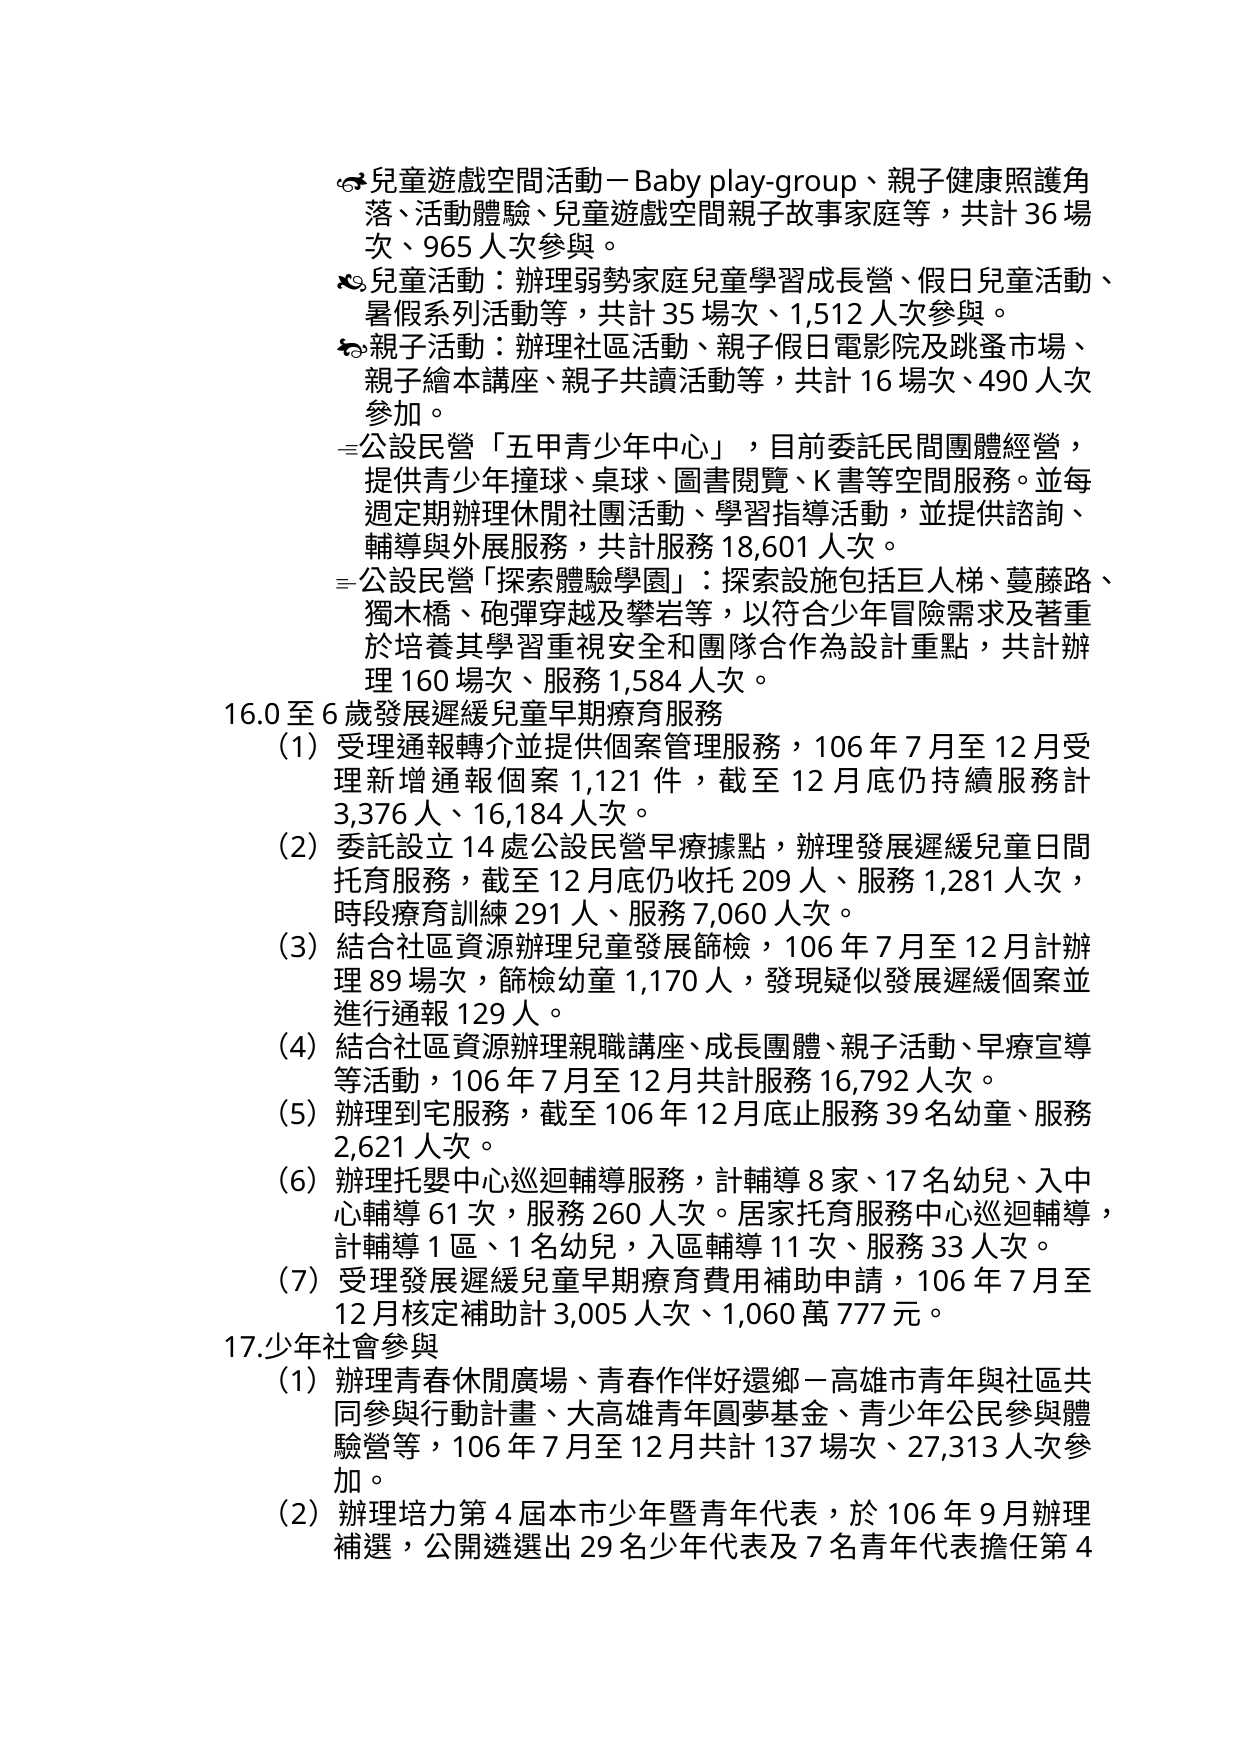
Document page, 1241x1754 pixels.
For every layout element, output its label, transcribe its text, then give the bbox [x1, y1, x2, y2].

text （4）結合社區資源辦理親職講座、成長團體、親子活動、早療宣導等活動，106年7月至12月共計服務16,792人次。 [260, 1031, 1092, 1098]
text 公設民營「五甲青少年中心」，目前委託民間團體經營，提供青少年撞球、桌球、圖書閱覽、K書等空間服務。並每週定期辦理休閒社團活動、學習指導活動，並提供諮詢、輔導與外展服務，共計服務18,601人次。 [335, 431, 1092, 564]
text 17.少年社會參與 [223, 1331, 1092, 1364]
text （1）受理通報轉介並提供個案管理服務，106年7月至12月受理新增通報個案1,121件，截至12月底仍持續服務計3,376人、16,184人次。 [260, 731, 1092, 831]
text 兒童遊戲空間活動－Baby play-group、親子健康照護角落、活動體驗、兒童遊戲空間親子故事家庭等，共計36場次、965人次參與。 [335, 164, 1092, 264]
text 親子活動：辦理社區活動、親子假日電影院及跳蚤市場、親子繪本講座、親子共讀活動等，共計16場次、490人次參加。 [335, 331, 1092, 431]
text 16.0至6歲發展遲緩兒童早期療育服務 [223, 698, 1092, 731]
text （5）辦理到宅服務，截至106年12月底止服務39名幼童、服務2,621人次。 [260, 1098, 1092, 1164]
text （7）受理發展遲緩兒童早期療育費用補助申請，106年7月至12月核定補助計3,005人次、1,060萬777元。 [260, 1264, 1092, 1331]
text （3）結合社區資源辦理兒童發展篩檢，106年7月至12月計辦理89場次，篩檢幼童1,170人，發現疑似發展遲緩個案並進行通報129人。 [260, 931, 1092, 1031]
text （6）辦理托嬰中心巡迴輔導服務，計輔導8家、17名幼兒、入中心輔導61次，服務260人次。居家托育服務中心巡迴輔導，計輔導1區、1名幼兒，入區輔導11次、服務33人次。 [260, 1164, 1092, 1264]
text （1）辦理青春休閒廣場、青春作伴好還鄉－高雄市青年與社區共同參與行動計畫、大高雄青年圓夢基金、青少年公民參與體驗營等，106年7月至12月共計137場次、27,313人次參加。 [260, 1364, 1092, 1498]
text 兒童活動：辦理弱勢家庭兒童學習成長營、假日兒童活動、暑假系列活動等，共計35場次、1,512人次參與。 [335, 264, 1092, 331]
text （2）辦理培力第4屆本市少年暨青年代表，於106年9月辦理補選，公開遴選出29名少年代表及7名青年代表擔任第4 [260, 1498, 1092, 1564]
text （2）委託設立14處公設民營早療據點，辦理發展遲緩兒童日間托育服務，截至12月底仍收托209人、服務1,281人次，時段療育訓練291人、服務7,060人次。 [260, 831, 1092, 931]
text 公設民營「探索體驗學園」：探索設施包括巨人梯、蔓藤路、獨木橋、砲彈穿越及攀岩等，以符合少年冒險需求及著重於培養其學習重視安全和團隊合作為設計重點，共計辦理160場次、服務1,584人次。 [335, 564, 1092, 698]
